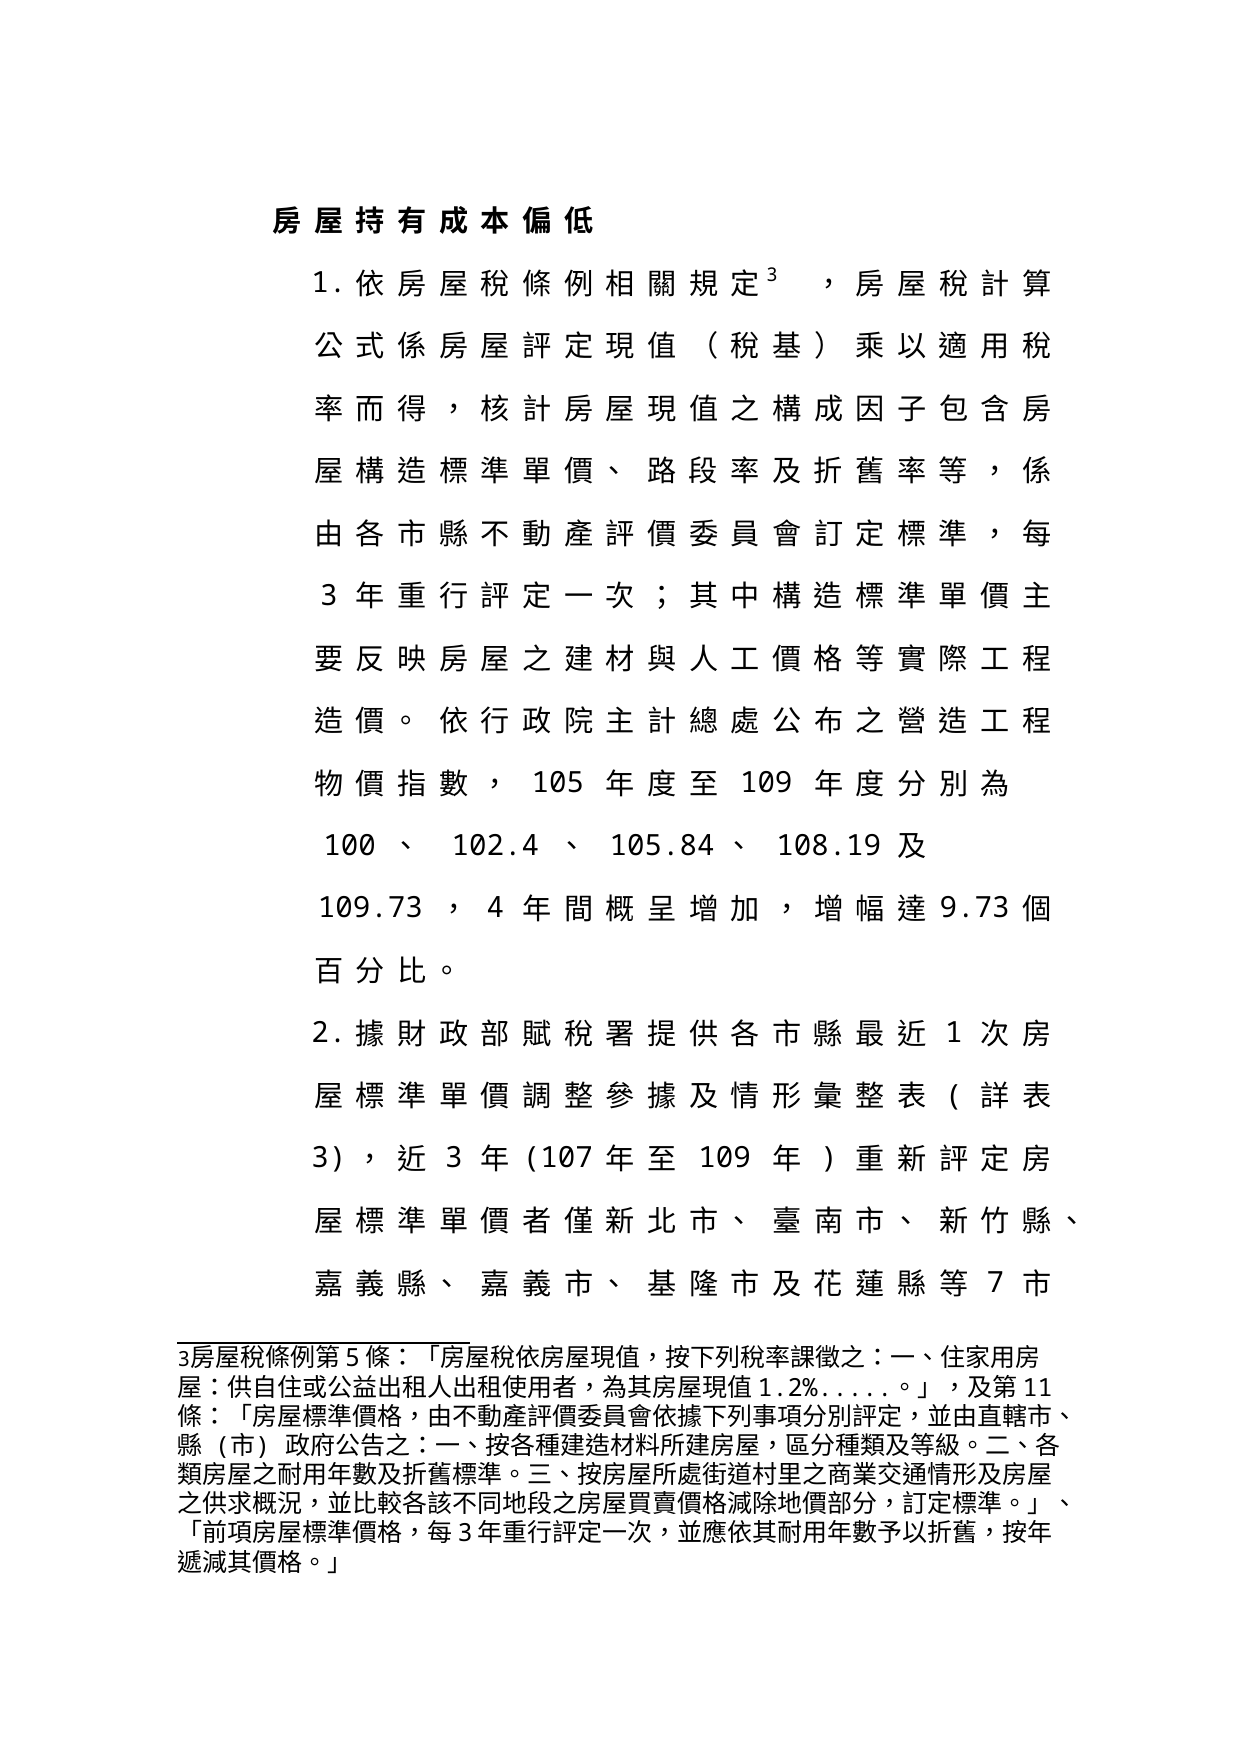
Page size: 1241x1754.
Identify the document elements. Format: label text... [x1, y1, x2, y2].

text 房屋稅條例第5條：「房屋稅依房屋現值，按下列稅率課徵之：一、住家用房屋：供自住或公益出租人出租使用者，為其房屋現值1.2%.....。」，及第11 條：「房屋標準價格，由不動產評價委員會依據下列事項分別評定，並由直轄市、縣 (市) 政府公告之：一、按各種建造材料所建房屋，區分種類及等級。二、各類房屋之耐用年數及折舊標準。三、按房屋所處街道村里之商業交通情形及房屋之供求概況，並比較各該不同地段之房屋買賣價格減除地價部分，訂定標準。」、「前項房屋標準價格，每3年重行評定一次，並應依其耐用年數予以折舊，按年遞減其價格。」 [177, 1343, 1063, 1577]
text 房屋持有成本偏低 [203, 177, 1058, 240]
text 2.據財政部賦稅署提供各市縣最近1次房屋標準單價調整參據及情形彙整表(詳表3)，近3年(107年至109年)重新評定房屋標準單價者僅新北市、臺南市、新竹縣、嘉義縣、嘉義市、基隆市及花蓮縣等7市縣，餘15市縣維持前次標準單價或已決定緩漲；惟經點閱官網查詢近3年新北市等7市縣不動產評價委員會會議記錄，新北市、基隆市及花蓮市等3市縣最近1次重評標準單價多維持不變，臺南市、新竹縣、嘉義縣及嘉義市等4市縣最近1次重評標準單價則為調降或打折(詳表4)。 [271, 990, 1058, 1302]
text 1.依房屋稅條例相關規定，房屋稅計算公式係房屋評定現值（稅基）乘以適用稅率而得，核計房屋現值之構成因子包含房屋構造標準單價、路段率及折舊率等，係由各市縣不動產評價委員會訂定標準，每3年重行評定一次；其中構造標準單價主要反映房屋之建材與人工價格等實際工程造價。依行政院主計總處公布之營造工程物價指數，105年度至109年度分別為100、102.4、105.84、108.19及109.73，4年間概呈增加，增幅達9.73個百分比。 [271, 240, 1058, 990]
